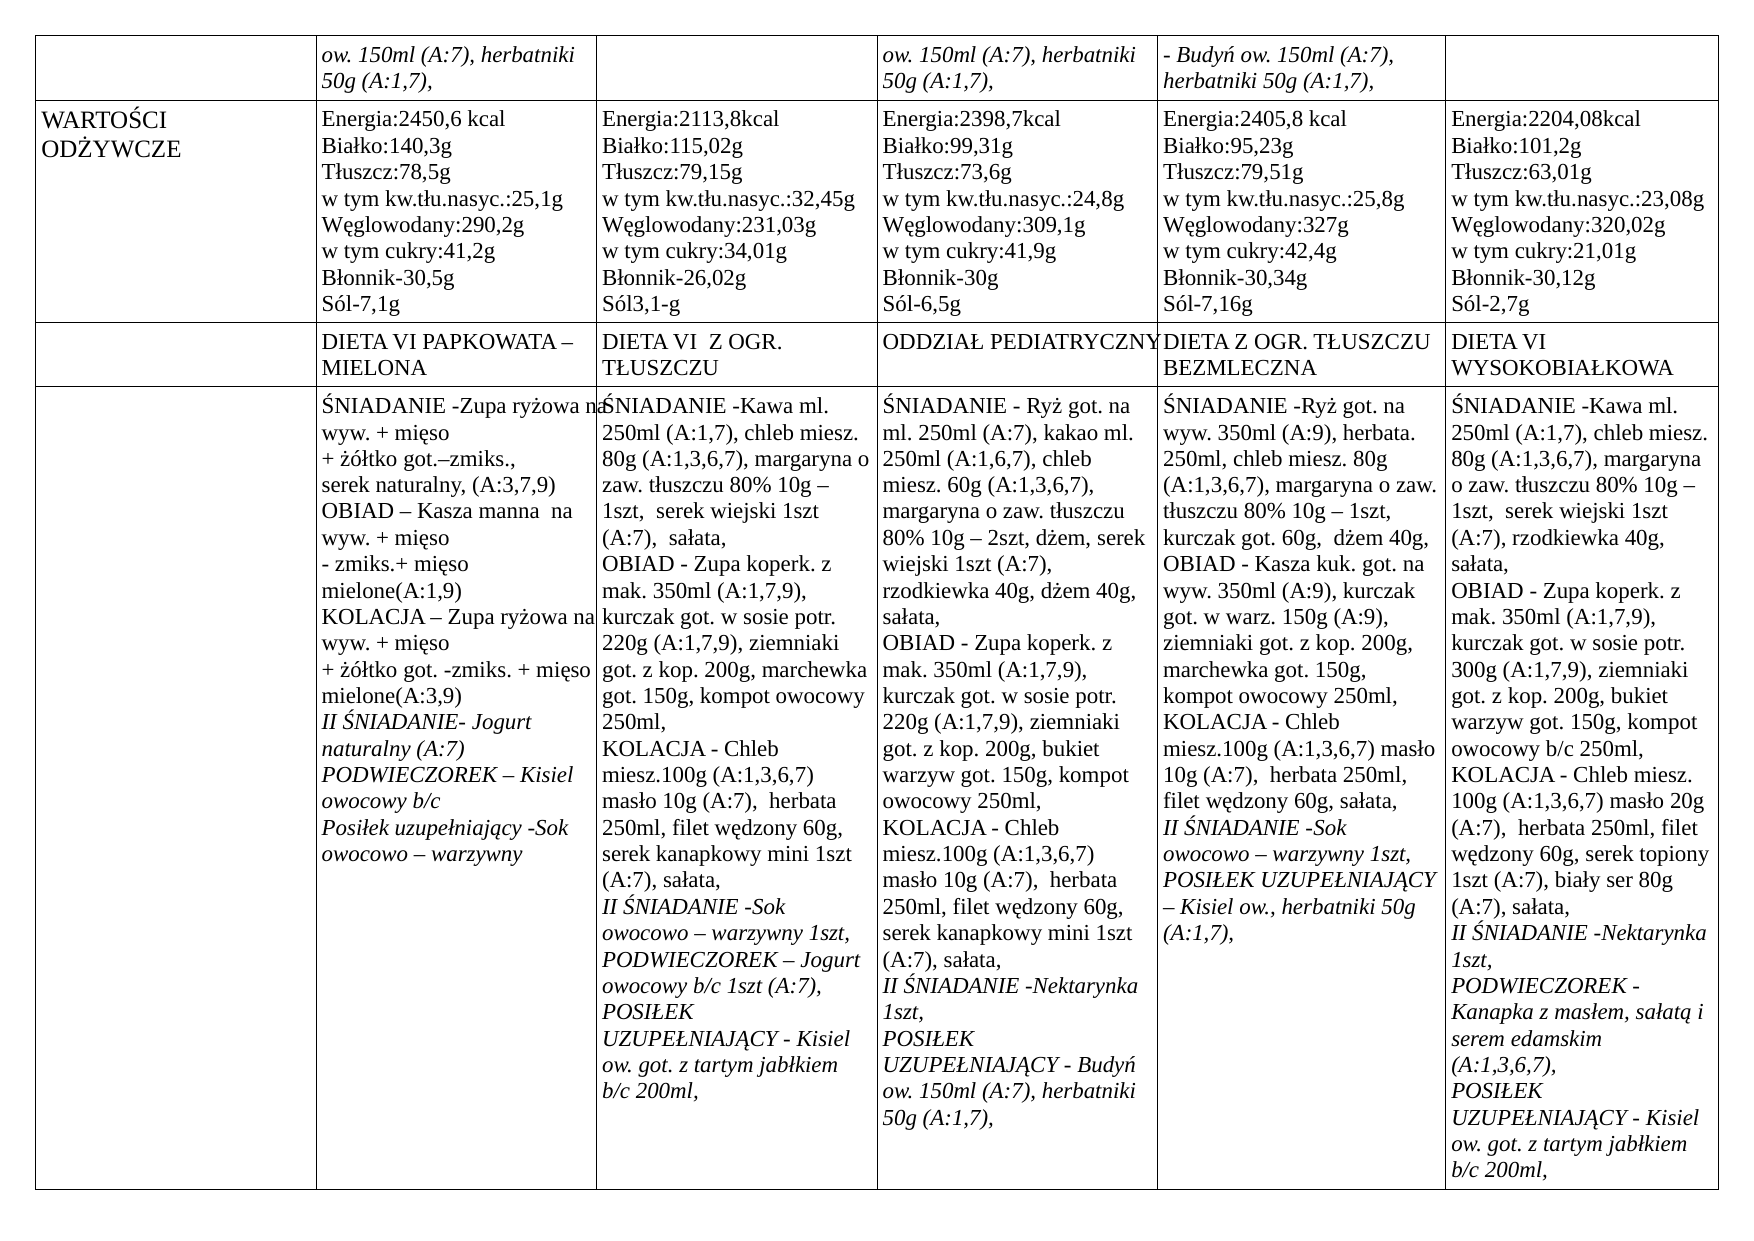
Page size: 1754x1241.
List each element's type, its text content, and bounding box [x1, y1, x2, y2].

table_cell DIETA VI WYSOKOBIAŁKOWA [1446, 323, 1718, 386]
table_cell [597, 36, 877, 100]
table_cell ŚNIADANIE -Kawa ml. 250ml (A:1,7), chleb miesz. 80g (A:1,3,6,7), margaryna o zaw. tłuszczu 80% 10g – 1szt, serek wiejski 1szt (A:7), rzodkiewka 40g, sałata, OBIAD - Zupa koperk. z mak. 350ml (A:1,7,9), kurczak got. w sosie potr. 300g (A:1,7,9), ziemniaki got. z kop. 200g, bukiet warzyw got. 150g, kompot owocowy b/c 250ml, KOLACJA - Chleb miesz. 100g (A:1,3,6,7) masło 20g (A:7), herbata 250ml, filet wędzony 60g, serek topiony 1szt (A:7), biały ser 80g (A:7), sałata, II ŚNIADANIE -Nektarynka 1szt, PODWIECZOREK - Kanapka z masłem, sałatą i serem edamskim (A:1,3,6,7), POSIŁEK UZUPEŁNIAJĄCY - Kisiel ow. got. z tartym jabłkiem b/c 200ml, [1446, 387, 1718, 1188]
table_cell DIETA Z OGR. TŁUSZCZU BEZMLECZNA [1158, 323, 1445, 386]
table_cell ow. 150ml (A:7), herbatniki 50g (A:1,7), [878, 36, 1157, 100]
table_cell ow. 150ml (A:7), herbatniki 50g (A:1,7), [317, 36, 596, 100]
table_cell ŚNIADANIE -Zupa ryżowa na wyw. + mięso + żółtko got.–zmiks., serek naturalny, (A:3,7,9) OBIAD – Kasza manna na wyw. + mięso - zmiks.+ mięso mielone(A:1,9) KOLACJA – Zupa ryżowa na wyw. + mięso + żółtko got. -zmiks. + mięso mielone(A:3,9) II ŚNIADANIE- Jogurt naturalny (A:7) PODWIECZOREK – Kisiel owocowy b/c Posiłek uzupełniający -Sok owocowo – warzywny [317, 387, 596, 1188]
table_cell [36, 36, 316, 100]
table_cell Energia:2405,8 kcal Białko:95,23g Tłuszcz:79,51g w tym kw.tłu.nasyc.:25,8g Węglowodany:327g w tym cukry:42,4g Błonnik-30,34g Sól-7,16g [1158, 101, 1445, 322]
table_cell ŚNIADANIE - Ryż got. na ml. 250ml (A:7), kakao ml. 250ml (A:1,6,7), chleb miesz. 60g (A:1,3,6,7), margaryna o zaw. tłuszczu 80% 10g – 2szt, dżem, serek wiejski 1szt (A:7), rzodkiewka 40g, dżem 40g, sałata, OBIAD - Zupa koperk. z mak. 350ml (A:1,7,9), kurczak got. w sosie potr. 220g (A:1,7,9), ziemniaki got. z kop. 200g, bukiet warzyw got. 150g, kompot owocowy 250ml, KOLACJA - Chleb miesz.100g (A:1,3,6,7) masło 10g (A:7), herbata 250ml, filet wędzony 60g, serek kanapkowy mini 1szt (A:7), sałata, II ŚNIADANIE -Nektarynka 1szt, POSIŁEK UZUPEŁNIAJĄCY - Budyń ow. 150ml (A:7), herbatniki 50g (A:1,7), [878, 387, 1157, 1188]
table_cell - Budyń ow. 150ml (A:7), herbatniki 50g (A:1,7), [1158, 36, 1445, 100]
table_cell [1446, 36, 1718, 100]
table_cell [36, 323, 316, 386]
table_cell DIETA VI Z OGR. TŁUSZCZU [597, 323, 877, 386]
table_cell Energia:2450,6 kcal Białko:140,3g Tłuszcz:78,5g w tym kw.tłu.nasyc.:25,1g Węglowodany:290,2g w tym cukry:41,2g Błonnik-30,5g Sól-7,1g [317, 101, 596, 322]
table_cell ŚNIADANIE -Kawa ml. 250ml (A:1,7), chleb miesz. 80g (A:1,3,6,7), margaryna o zaw. tłuszczu 80% 10g – 1szt, serek wiejski 1szt (A:7), sałata, OBIAD - Zupa koperk. z mak. 350ml (A:1,7,9), kurczak got. w sosie potr. 220g (A:1,7,9), ziemniaki got. z kop. 200g, marchewka got. 150g, kompot owocowy 250ml, KOLACJA - Chleb miesz.100g (A:1,3,6,7) masło 10g (A:7), herbata 250ml, filet wędzony 60g, serek kanapkowy mini 1szt (A:7), sałata, II ŚNIADANIE -Sok owocowo – warzywny 1szt, PODWIECZOREK – Jogurt owocowy b/c 1szt (A:7), POSIŁEK UZUPEŁNIAJĄCY - Kisiel ow. got. z tartym jabłkiem b/c 200ml, [597, 387, 877, 1188]
table_cell Energia:2113,8kcal Białko:115,02g Tłuszcz:79,15g w tym kw.tłu.nasyc.:32,45g Węglowodany:231,03g w tym cukry:34,01g Błonnik-26,02g Sól3,1-g [597, 101, 877, 322]
table_cell DIETA VI PAPKOWATA – MIELONA [317, 323, 596, 386]
table_cell ODDZIAŁ PEDIATRYCZNY [878, 323, 1157, 386]
table_cell WARTOŚCI ODŻYWCZE [36, 101, 316, 322]
table_cell ŚNIADANIE -Ryż got. na wyw. 350ml (A:9), herbata. 250ml, chleb miesz. 80g (A:1,3,6,7), margaryna o zaw. tłuszczu 80% 10g – 1szt, kurczak got. 60g, dżem 40g, OBIAD - Kasza kuk. got. na wyw. 350ml (A:9), kurczak got. w warz. 150g (A:9), ziemniaki got. z kop. 200g, marchewka got. 150g, kompot owocowy 250ml, KOLACJA - Chleb miesz.100g (A:1,3,6,7) masło 10g (A:7), herbata 250ml, filet wędzony 60g, sałata, II ŚNIADANIE -Sok owocowo – warzywny 1szt, POSIŁEK UZUPEŁNIAJĄCY – Kisiel ow., herbatniki 50g (A:1,7), [1158, 387, 1445, 1188]
table_cell [36, 387, 316, 1188]
table_cell Energia:2204,08kcal Białko:101,2g Tłuszcz:63,01g w tym kw.tłu.nasyc.:23,08g Węglowodany:320,02g w tym cukry:21,01g Błonnik-30,12g Sól-2,7g [1446, 101, 1718, 322]
table_cell Energia:2398,7kcal Białko:99,31g Tłuszcz:73,6g w tym kw.tłu.nasyc.:24,8g Węglowodany:309,1g w tym cukry:41,9g Błonnik-30g Sól-6,5g [878, 101, 1157, 322]
